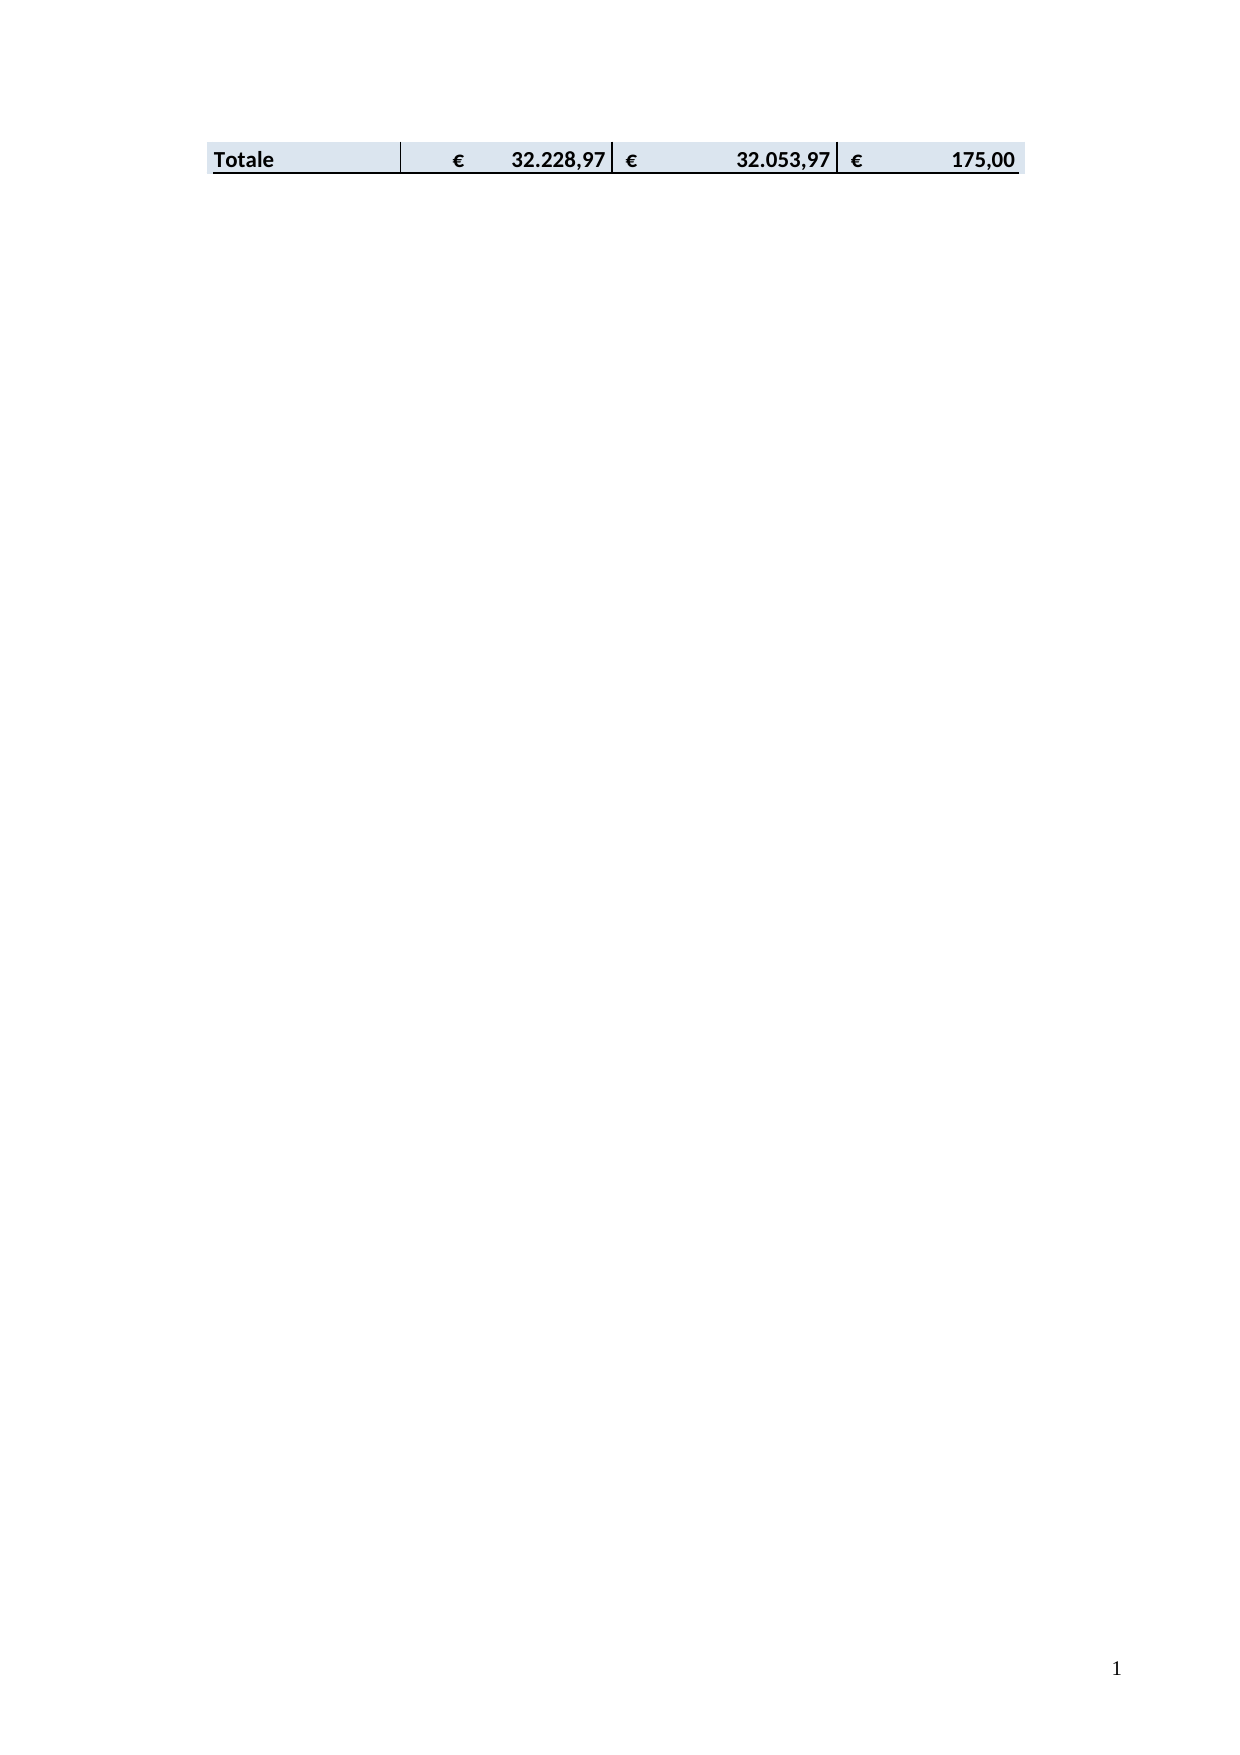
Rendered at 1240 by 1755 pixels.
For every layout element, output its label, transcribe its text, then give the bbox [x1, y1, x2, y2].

table_cell 175,00 [912, 145, 1019, 172]
table_cell 32.228,97 [488, 145, 611, 172]
table_cell € [401, 145, 488, 172]
table_cell € [613, 145, 686, 172]
table_cell Totale [213, 145, 400, 172]
table_cell € [838, 145, 912, 172]
table_cell 32.053,97 [686, 145, 836, 172]
